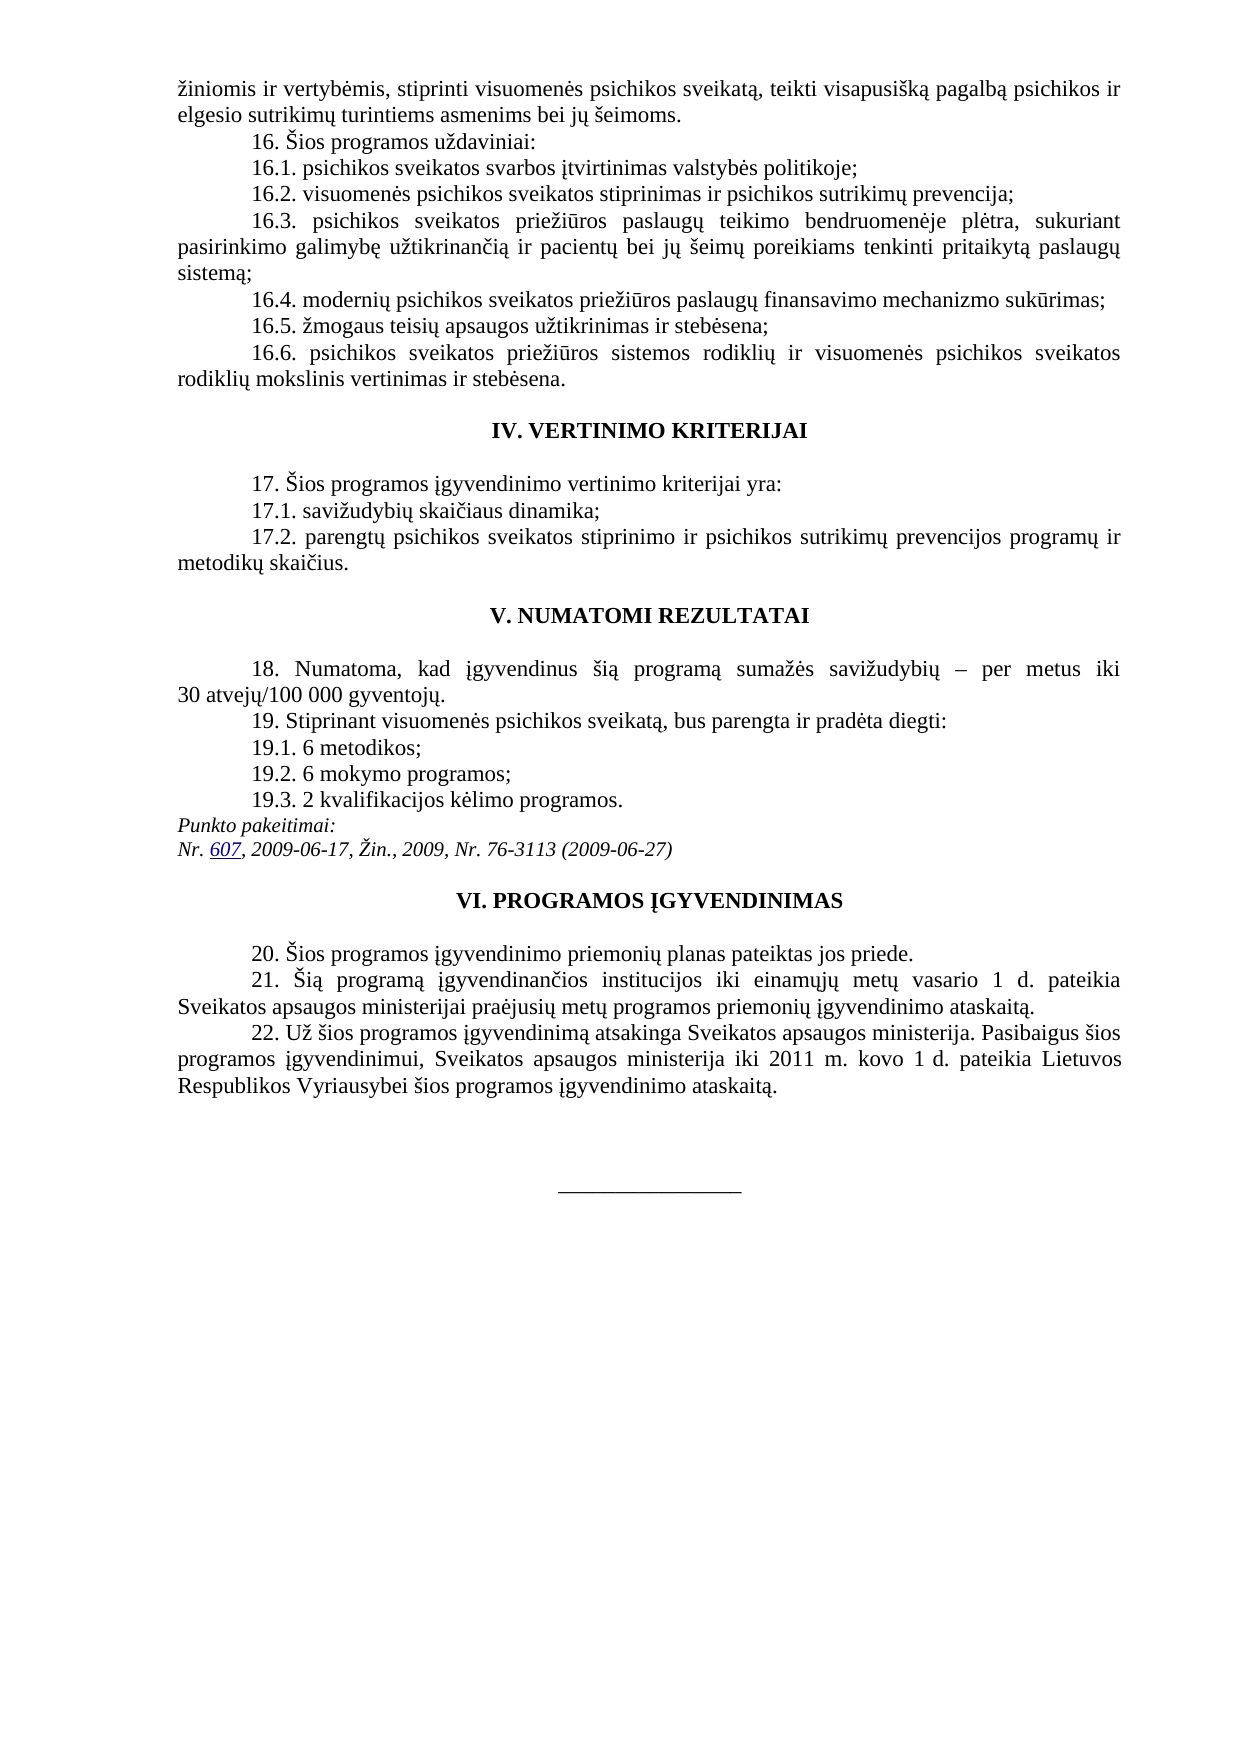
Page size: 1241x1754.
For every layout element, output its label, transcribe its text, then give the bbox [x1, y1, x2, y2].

text 16. Šios programos uždaviniai: [177, 128, 1122, 154]
text 20. Šios programos įgyvendinimo priemonių planas pateiktas jos priede. [177, 940, 1122, 966]
text 18. Numatoma, kad įgyvendinus šią programą sumažės savižudybių – per metus iki 30 atvejų/100 000 gyventojų. [177, 655, 1122, 707]
text IV. VERTINIMO KRITERIJAI [177, 418, 1122, 444]
text 21. Šią programą įgyvendinančios institucijos iki einamųjų metų vasario 1 d. pateikia Sveikatos apsaugos ministerijai praėjusių metų programos priemonių įgyvendinimo ataskaitą. [177, 966, 1122, 1019]
text 19.3. 2 kvalifikacijos kėlimo programos. [177, 787, 1122, 813]
text 19.2. 6 mokymo programos; [177, 760, 1122, 787]
text –––––––––––––––– [177, 1177, 1122, 1204]
text 19. Stiprinant visuomenės psichikos sveikatą, bus parengta ir pradėta diegti: [177, 707, 1122, 734]
text 17. Šios programos įgyvendinimo vertinimo kriterijai yra: [177, 470, 1122, 497]
text 16.4. modernių psichikos sveikatos priežiūros paslaugų finansavimo mechanizmo sukūrimas; [177, 286, 1122, 312]
text Nr. 607, 2009-06-17, Žin., 2009, Nr. 76-3113 (2009-06-27) [177, 837, 1122, 861]
text Punkto pakeitimai: [177, 813, 1122, 837]
text 17.1. savižudybių skaičiaus dinamika; [177, 497, 1122, 523]
text 17.2. parengtų psichikos sveikatos stiprinimo ir psichikos sutrikimų prevencijos programų ir metodikų skaičius. [177, 523, 1122, 576]
text 16.6. psichikos sveikatos priežiūros sistemos rodiklių ir visuomenės psichikos sveikatos rodiklių mokslinis vertinimas ir stebėsena. [177, 338, 1122, 391]
text VI. PROGRAMOS ĮGYVENDINIMAS [177, 887, 1122, 914]
text 19.1. 6 metodikos; [177, 734, 1122, 760]
text 16.3. psichikos sveikatos priežiūros paslaugų teikimo bendruomenėje plėtra, sukuriant pasirinkimo galimybę užtikrinančią ir pacientų bei jų šeimų poreikiams tenkinti pritaikytą paslaugų sistemą; [177, 207, 1122, 286]
text 16.5. žmogaus teisių apsaugos užtikrinimas ir stebėsena; [177, 312, 1122, 338]
text 22. Už šios programos įgyvendinimą atsakinga Sveikatos apsaugos ministerija. Pasibaigus šios programos įgyvendinimui, Sveikatos apsaugos ministerija iki 2011 m. kovo 1 d. pateikia Lietuvos Respublikos Vyriausybei šios programos įgyvendinimo ataskaitą. [177, 1019, 1122, 1098]
text 16.2. visuomenės psichikos sveikatos stiprinimas ir psichikos sutrikimų prevencija; [177, 180, 1122, 207]
text V. NUMATOMI REZULTATAI [177, 602, 1122, 628]
text žiniomis ir vertybėmis, stiprinti visuomenės psichikos sveikatą, teikti visapusišką pagalbą psichikos ir elgesio sutrikimų turintiems asmenims bei jų šeimoms. [177, 75, 1122, 128]
text 16.1. psichikos sveikatos svarbos įtvirtinimas valstybės politikoje; [177, 154, 1122, 180]
